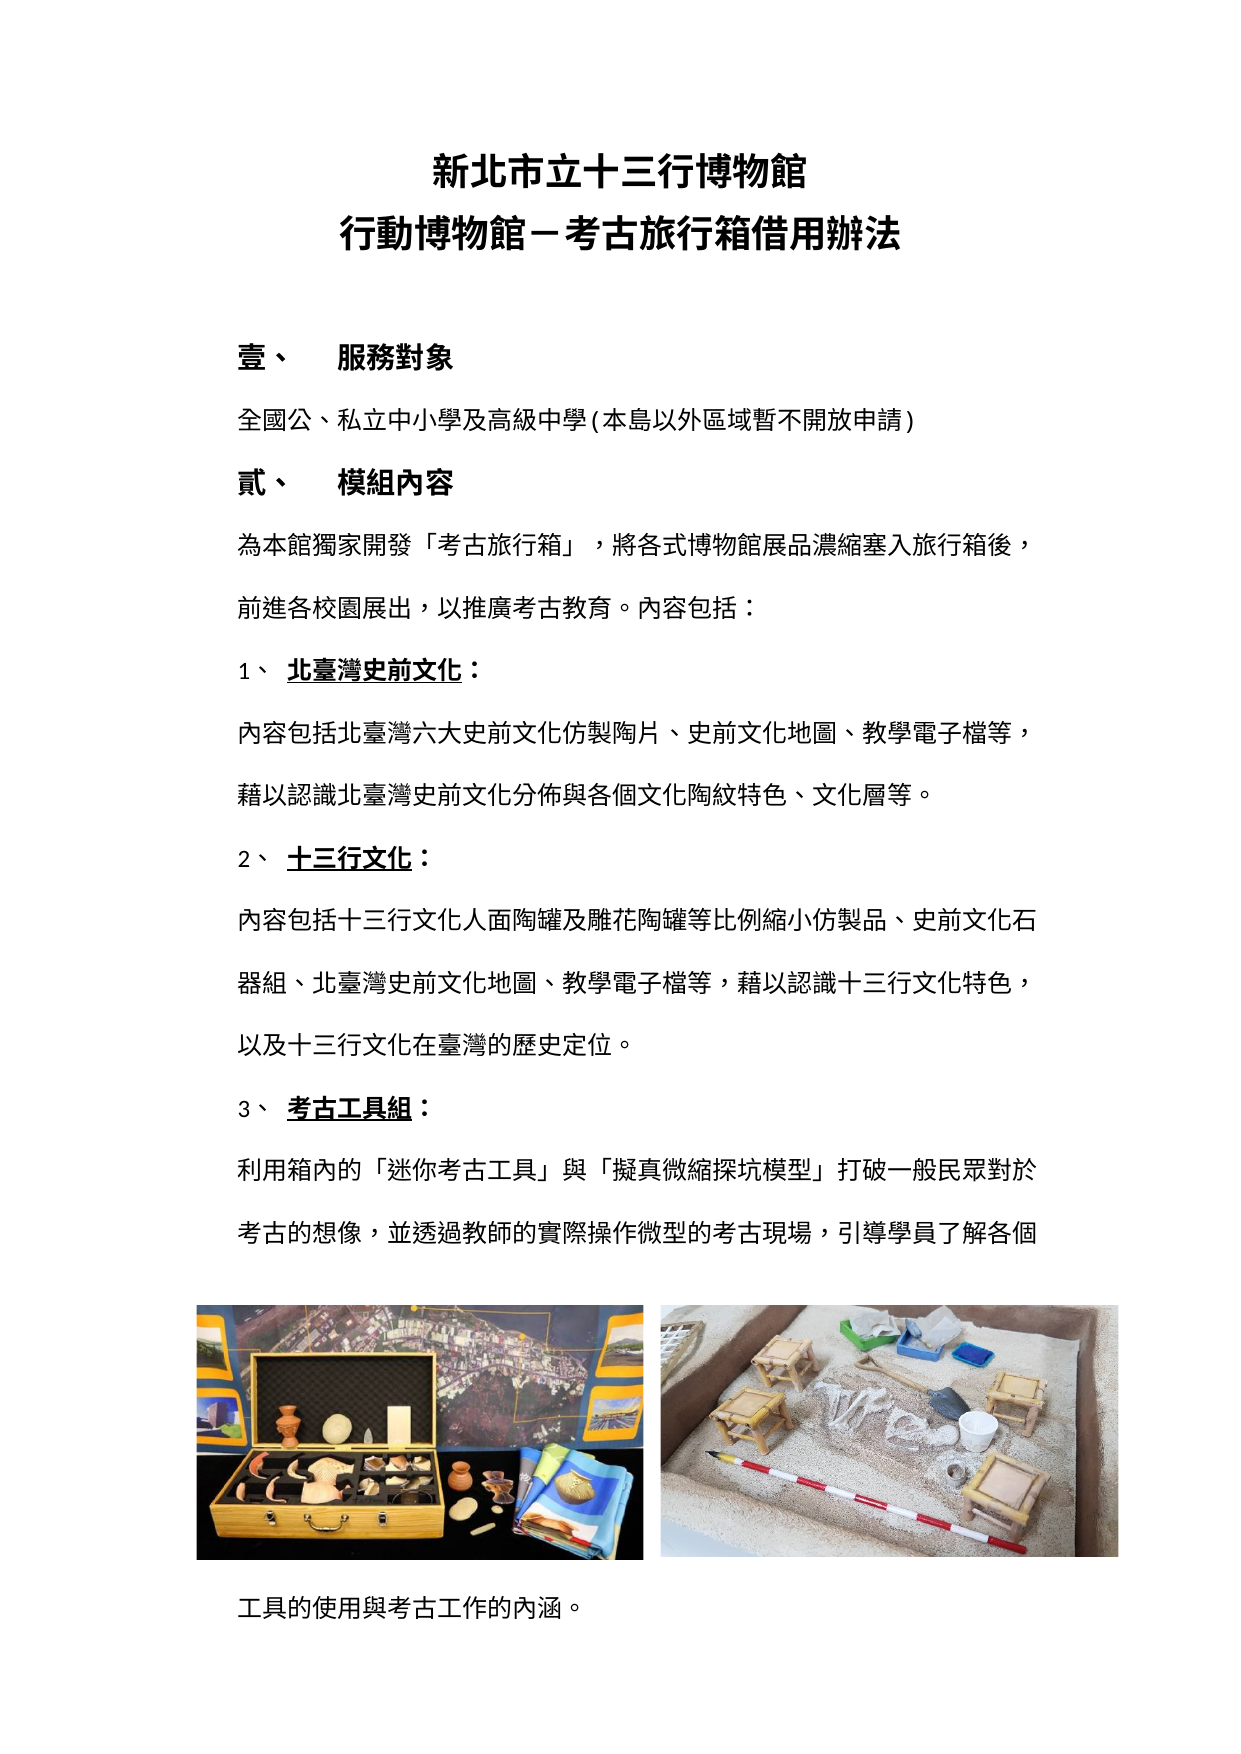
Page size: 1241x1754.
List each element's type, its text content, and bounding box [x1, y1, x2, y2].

text 內容包括北臺灣六大史前文化仿製陶片、史前文化地圖、教學電子檔等，藉以認識北臺灣史前文化分佈與各個文化陶紋特色、文化層等。 [237, 689, 1053, 814]
text 新北市立十三行博物館 [187, 127, 1053, 189]
list 模組內容 [237, 439, 1053, 502]
list 十三行文化： [237, 814, 1053, 877]
text 利用箱內的「迷你考古工具」與「擬真微縮探坑模型」打破一般民眾對於考古的想像，並透過教師的實際操作微型的考古現場，引導學員了解各個工具的使用與考古工作的內涵。 [237, 1127, 1053, 1627]
list 服務對象 [237, 314, 1053, 377]
text 為本館獨家開發「考古旅行箱」，將各式博物館展品濃縮塞入旅行箱後，前進各校園展出，以推廣考古教育。內容包括： [237, 502, 1053, 627]
text 行動博物館－考古旅行箱借用辦法 [187, 189, 1053, 252]
text 內容包括十三行文化人面陶罐及雕花陶罐等比例縮小仿製品、史前文化石器組、北臺灣史前文化地圖、教學電子檔等，藉以認識十三行文化特色，以及十三行文化在臺灣的歷史定位。 [237, 877, 1053, 1064]
list 考古工具組： [237, 1064, 1053, 1127]
list 北臺灣史前文化： [237, 627, 1053, 689]
text 全國公、私立中小學及高級中學(本島以外區域暫不開放申請) [237, 377, 1053, 439]
